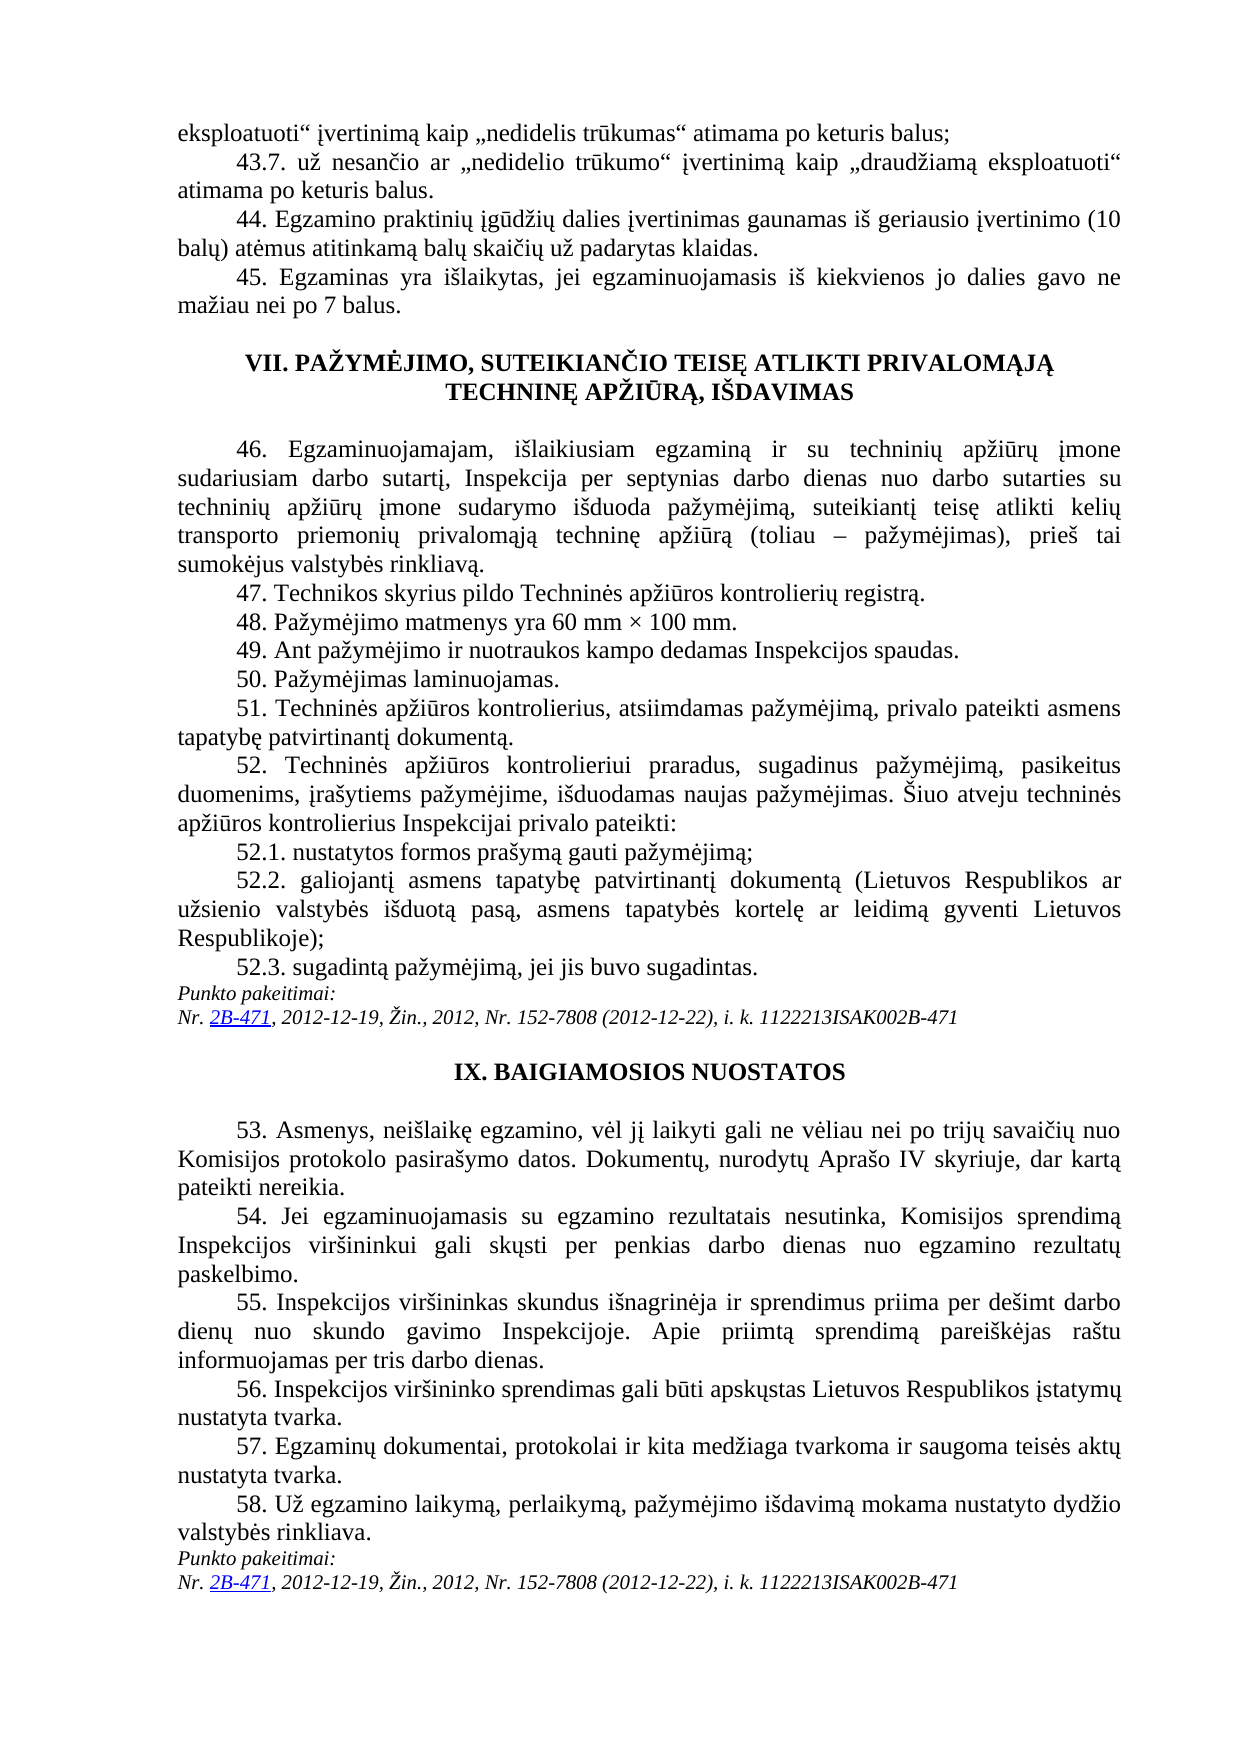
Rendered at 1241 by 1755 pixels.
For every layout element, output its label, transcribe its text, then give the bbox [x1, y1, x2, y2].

text 49. Ant pažymėjimo ir nuotraukos kampo dedamas Inspekcijos spaudas. [177, 636, 1122, 664]
text eksploatuoti“ įvertinimą kaip „nedidelis trūkumas“ atimama po keturis balus; [177, 118, 1122, 147]
text Nr. 2B-471, 2012-12-19, Žin., 2012, Nr. 152-7808 (2012-12-22), i. k. 1122213ISAK002B-471 [177, 1005, 1122, 1029]
text VII. PAŽYMĖJIMO, SUTEIKIANČIO TEISĘ ATLIKTI PRIVALOMĄJĄ TECHNINĘ APŽIŪRĄ, IŠDAVIMAS [177, 348, 1122, 406]
text 54. Jei egzaminuojamasis su egzamino rezultatais nesutinka, Komisijos sprendimą Inspekcijos viršininkui gali skųsti per penkias darbo dienas nuo egzamino rezultatų paskelbimo. [177, 1201, 1122, 1287]
text Punkto pakeitimai: [177, 981, 1122, 1005]
text 46. Egzaminuojamajam, išlaikiusiam egzaminą ir su techninių apžiūrų įmone sudariusiam darbo sutartį, Inspekcija per septynias darbo dienas nuo darbo sutarties su techninių apžiūrų įmone sudarymo išduoda pažymėjimą, suteikiantį teisę atlikti kelių transporto priemonių privalomąją techninę apžiūrą (toliau – pažymėjimas), prieš tai sumokėjus valstybės rinkliavą. [177, 434, 1122, 578]
text 55. Inspekcijos viršininkas skundus išnagrinėja ir sprendimus priima per dešimt darbo dienų nuo skundo gavimo Inspekcijoje. Apie priimtą sprendimą pareiškėjas raštu informuojamas per tris darbo dienas. [177, 1287, 1122, 1374]
text 52. Techninės apžiūros kontrolieriui praradus, sugadinus pažymėjimą, pasikeitus duomenims, įrašytiems pažymėjime, išduodamas naujas pažymėjimas. Šiuo atveju techninės apžiūros kontrolierius Inspekcijai privalo pateikti: [177, 751, 1122, 837]
text 48. Pažymėjimo matmenys yra 60 mm × 100 mm. [177, 607, 1122, 636]
text 52.3. sugadintą pažymėjimą, jei jis buvo sugadintas. [177, 952, 1122, 981]
text 53. Asmenys, neišlaikę egzamino, vėl jį laikyti gali ne vėliau nei po trijų savaičių nuo Komisijos protokolo pasirašymo datos. Dokumentų, nurodytų Aprašo IV skyriuje, dar kartą pateikti nereikia. [177, 1115, 1122, 1201]
text 56. Inspekcijos viršininko sprendimas gali būti apskųstas Lietuvos Respublikos įstatymų nustatyta tvarka. [177, 1374, 1122, 1431]
text 51. Techninės apžiūros kontrolierius, atsiimdamas pažymėjimą, privalo pateikti asmens tapatybę patvirtinantį dokumentą. [177, 693, 1122, 751]
text IX. BAIGIAMOSIOS NUOSTATOS [177, 1057, 1122, 1086]
text 44. Egzamino praktinių įgūdžių dalies įvertinimas gaunamas iš geriausio įvertinimo (10 balų) atėmus atitinkamą balų skaičių už padarytas klaidas. [177, 204, 1122, 262]
text 47. Technikos skyrius pildo Techninės apžiūros kontrolierių registrą. [177, 578, 1122, 607]
text 43.7. už nesančio ar „nedidelio trūkumo“ įvertinimą kaip „draudžiamą eksploatuoti“ atimama po keturis balus. [177, 147, 1122, 204]
text 45. Egzaminas yra išlaikytas, jei egzaminuojamasis iš kiekvienos jo dalies gavo ne mažiau nei po 7 balus. [177, 262, 1122, 319]
text Nr. 2B-471, 2012-12-19, Žin., 2012, Nr. 152-7808 (2012-12-22), i. k. 1122213ISAK002B-471 [177, 1570, 1122, 1594]
text 50. Pažymėjimas laminuojamas. [177, 664, 1122, 693]
text Punkto pakeitimai: [177, 1546, 1122, 1570]
text 57. Egzaminų dokumentai, protokolai ir kita medžiaga tvarkoma ir saugoma teisės aktų nustatyta tvarka. [177, 1431, 1122, 1489]
text 52.1. nustatytos formos prašymą gauti pažymėjimą; [177, 837, 1122, 866]
text 58. Už egzamino laikymą, perlaikymą, pažymėjimo išdavimą mokama nustatyto dydžio valstybės rinkliava. [177, 1489, 1122, 1546]
text 52.2. galiojantį asmens tapatybę patvirtinantį dokumentą (Lietuvos Respublikos ar užsienio valstybės išduotą pasą, asmens tapatybės kortelę ar leidimą gyventi Lietuvos Respublikoje); [177, 866, 1122, 952]
